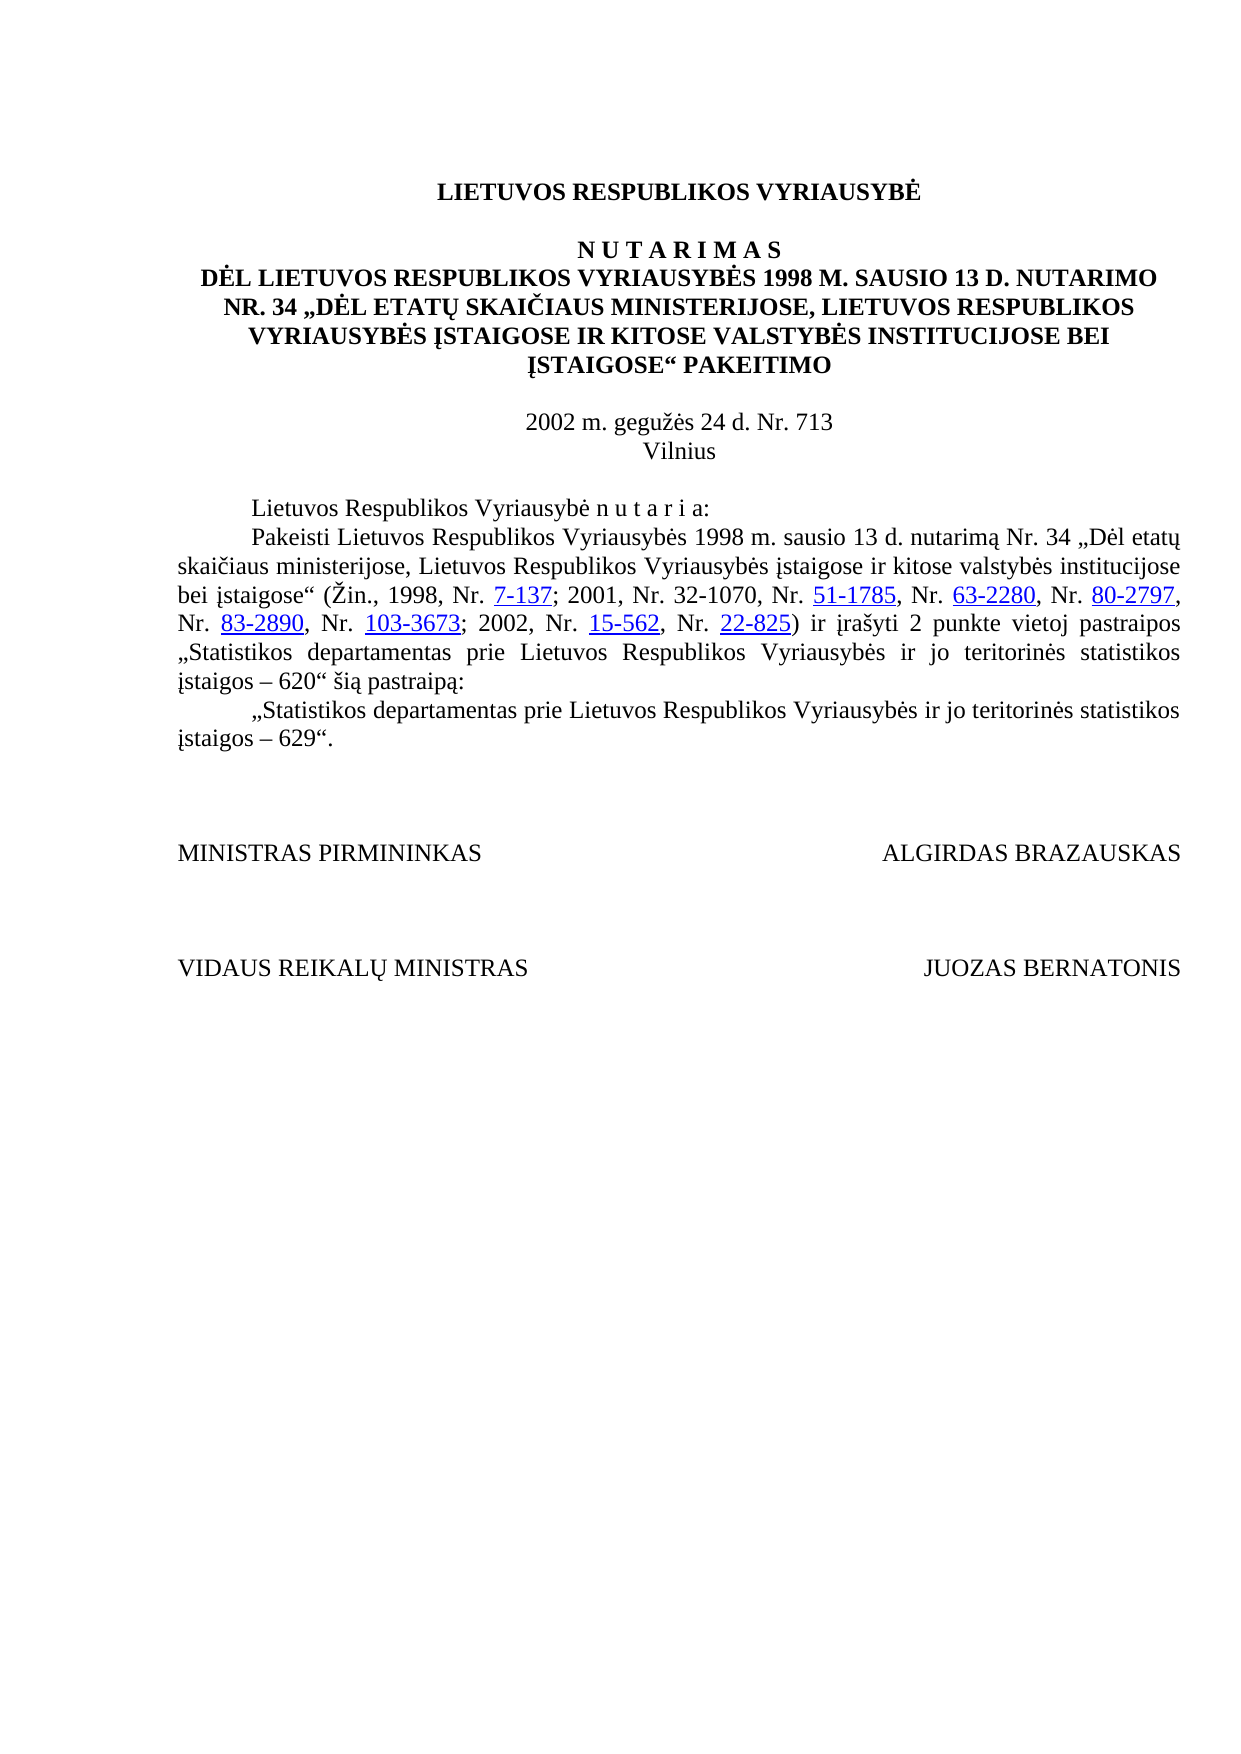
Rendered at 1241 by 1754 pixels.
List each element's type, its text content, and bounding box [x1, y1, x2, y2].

text 2002 m. gegužės 24 d. Nr. 713 [177, 407, 1181, 436]
text Vilnius [177, 436, 1181, 465]
text LIETUVOS RESPUBLIKOS VYRIAUSYBĖ [177, 177, 1181, 206]
text „Statistikos departamentas prie Lietuvos Respublikos Vyriausybės ir jo teritorinės statistikos įstaigos – 629“. [177, 695, 1181, 752]
text MINISTRAS PIRMININKAS ALGIRDAS BRAZAUSKAS [177, 838, 1181, 867]
text Lietuvos Respublikos Vyriausybė nutaria: [177, 493, 1181, 522]
text Pakeisti Lietuvos Respublikos Vyriausybės 1998 m. sausio 13 d. nutarimą Nr. 34 „Dėl etatų skaičiaus ministerijose, Lietuvos Respublikos Vyriausybės įstaigose ir kitose valstybės institucijose bei įstaigose“ (Žin., 1998, Nr. 7-137; 2001, Nr. 32-1070, Nr. 51-1785, Nr. 63-2280, Nr. 80-2797, Nr. 83-2890, Nr. 103-3673; 2002, Nr. 15-562, Nr. 22-825) ir įrašyti 2 punkte vietoj pastraipos „Statistikos departamentas prie Lietuvos Respublikos Vyriausybės ir jo teritorinės statistikos įstaigos – 620“ šią pastraipą: [177, 522, 1181, 695]
text VIDAUS REIKALŲ MINISTRAS JUOZAS BERNATONIS [177, 953, 1181, 982]
text N U T A R I M A S [177, 235, 1181, 263]
text DĖL LIETUVOS RESPUBLIKOS VYRIAUSYBĖS 1998 M. SAUSIO 13 D. NUTARIMO NR. 34 „DĖL ETATŲ SKAIČIAUS MINISTERIJOSE, LIETUVOS RESPUBLIKOS VYRIAUSYBĖS ĮSTAIGOSE IR KITOSE VALSTYBĖS INSTITUCIJOSE BEI ĮSTAIGOSE“ PAKEITIMO [177, 263, 1181, 378]
